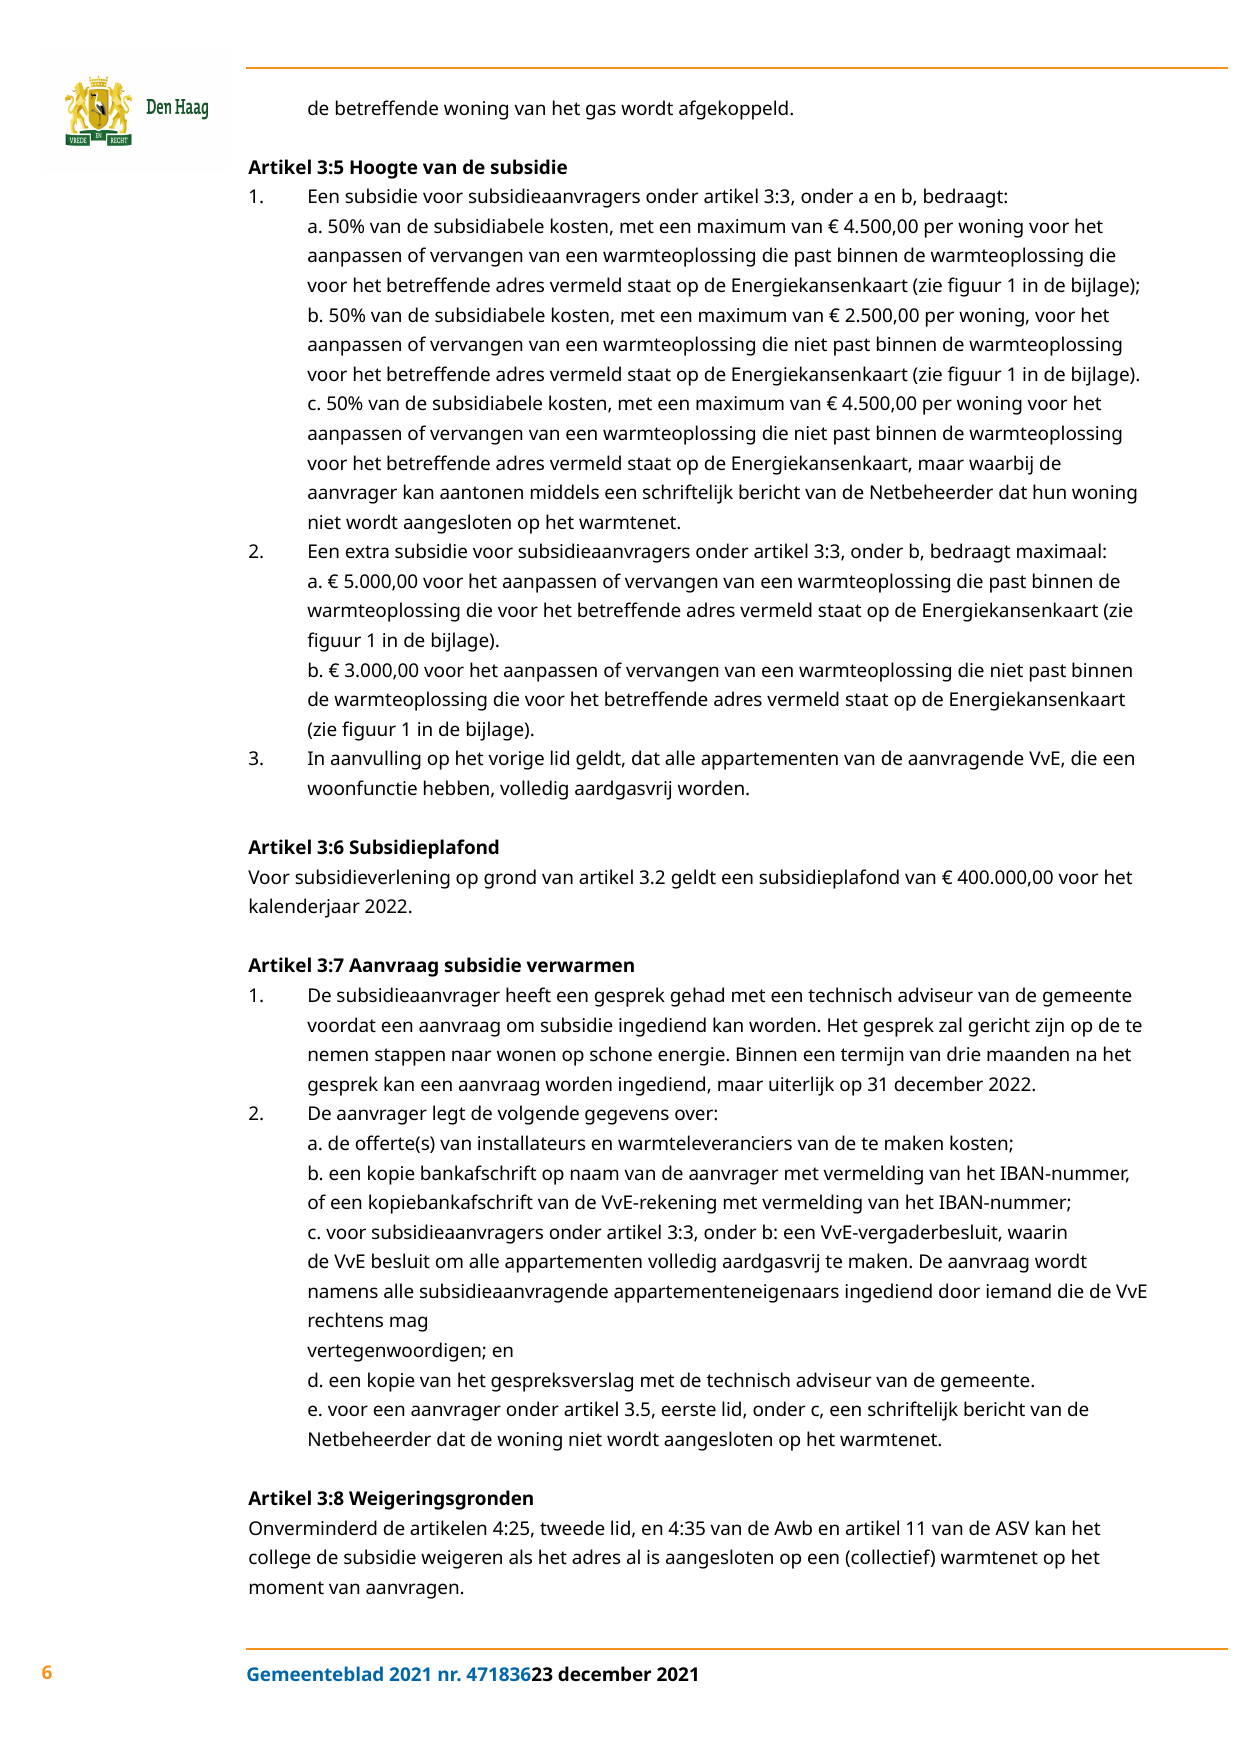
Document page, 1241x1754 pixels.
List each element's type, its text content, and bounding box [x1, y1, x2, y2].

text Artikel 3:8 Weigeringsgronden [248, 1485, 1152, 1511]
list De aanvrager legt de volgende gegevens over: [248, 1101, 1152, 1126]
picture [41, 47, 231, 172]
list de VvE besluit om alle appartementen volledig aardgasvrij te maken. De aanvraag wordt namens alle subsidieaanvragende appartementeneigenaars ingediend door iemand die de VvE rechtens mag [248, 1248, 1152, 1333]
list Een subsidie voor subsidieaanvragers onder artikel 3:3, onder a en b, bedraagt: [248, 183, 1152, 209]
list De subsidieaanvrager heeft een gesprek gehad met een technisch adviseur van de gemeente voordat een aanvraag om subsidie ingediend kan worden. Het gesprek zal gericht zijn op de te nemen stappen naar wonen op schone energie. Binnen een termijn van drie maanden na het gesprek kan een aanvraag worden ingediend, maar uiterlijk op 31 december 2022. [248, 982, 1152, 1097]
list In aanvulling op het vorige lid geldt, dat alle appartementen van de aanvragende VvE, die een woonfunctie hebben, volledig aardgasvrij worden. [248, 746, 1152, 801]
list b. € 3.000,00 voor het aanpassen of vervangen van een warmteoplossing die niet past binnen de warmteoplossing die voor het betreffende adres vermeld staat op de Energiekansenkaart (zie figuur 1 in de bijlage). [248, 657, 1152, 742]
list Een extra subsidie voor subsidieaanvragers onder artikel 3:3, onder b, bedraagt maximaal: [248, 538, 1152, 564]
text Voor subsidieverlening op grond van artikel 3.2 geldt een subsidieplafond van € 400.000,00 voor het kalenderjaar 2022. [248, 864, 1152, 919]
list c. voor subsidieaanvragers onder artikel 3:3, onder b: een VvE-vergaderbesluit, waarin [248, 1219, 1152, 1245]
list de betreffende woning van het gas wordt afgekoppeld. [248, 95, 1152, 121]
list c. 50% van de subsidiabele kosten, met een maximum van € 4.500,00 per woning voor het aanpassen of vervangen van een warmteoplossing die niet past binnen de warmteoplossing voor het betreffende adres vermeld staat op de Energiekansenkaart, maar waarbij de aanvrager kan aantonen middels een schriftelijk bericht van de Netbeheerder dat hun woning niet wordt aangesloten op het warmtenet. [248, 391, 1152, 535]
list b. een kopie bankafschrift op naam van de aanvrager met vermelding van het IBAN-nummer, of een kopiebankafschrift van de VvE-rekening met vermelding van het IBAN-nummer; [248, 1160, 1152, 1215]
list a. € 5.000,00 voor het aanpassen of vervangen van een warmteoplossing die past binnen de warmteoplossing die voor het betreffende adres vermeld staat op de Energiekansenkaart (zie figuur 1 in de bijlage). [248, 568, 1152, 653]
text Artikel 3:5 Hoogte van de subsidie [248, 154, 1152, 180]
list a. de offerte(s) van installateurs en warmteleveranciers van de te maken kosten; [248, 1130, 1152, 1156]
text Artikel 3:7 Aanvraag subsidie verwarmen [248, 953, 1152, 978]
list a. 50% van de subsidiabele kosten, met een maximum van € 4.500,00 per woning voor het aanpassen of vervangen van een warmteoplossing die past binnen de warmteoplossing die voor het betreffende adres vermeld staat op de Energiekansenkaart (zie figuur 1 in de bijlage); [248, 213, 1152, 298]
list b. 50% van de subsidiabele kosten, met een maximum van € 2.500,00 per woning, voor het aanpassen of vervangen van een warmteoplossing die niet past binnen de warmteoplossing voor het betreffende adres vermeld staat op de Energiekansenkaart (zie figuur 1 in de bijlage). [248, 302, 1152, 387]
list vertegenwoordigen; en [248, 1337, 1152, 1363]
list d. een kopie van het gespreksverslag met de technisch adviseur van de gemeente. [248, 1367, 1152, 1393]
text Artikel 3:6 Subsidieplafond [248, 834, 1152, 860]
text Onverminderd de artikelen 4:25, tweede lid, en 4:35 van de Awb en artikel 11 van de ASV kan het college de subsidie weigeren als het adres al is aangesloten op een (collectief) warmtenet op het moment van aanvragen. [248, 1515, 1152, 1600]
list e. voor een aanvrager onder artikel 3.5, eerste lid, onder c, een schriftelijk bericht van de Netbeheerder dat de woning niet wordt aangesloten op het warmtenet. [248, 1396, 1152, 1452]
